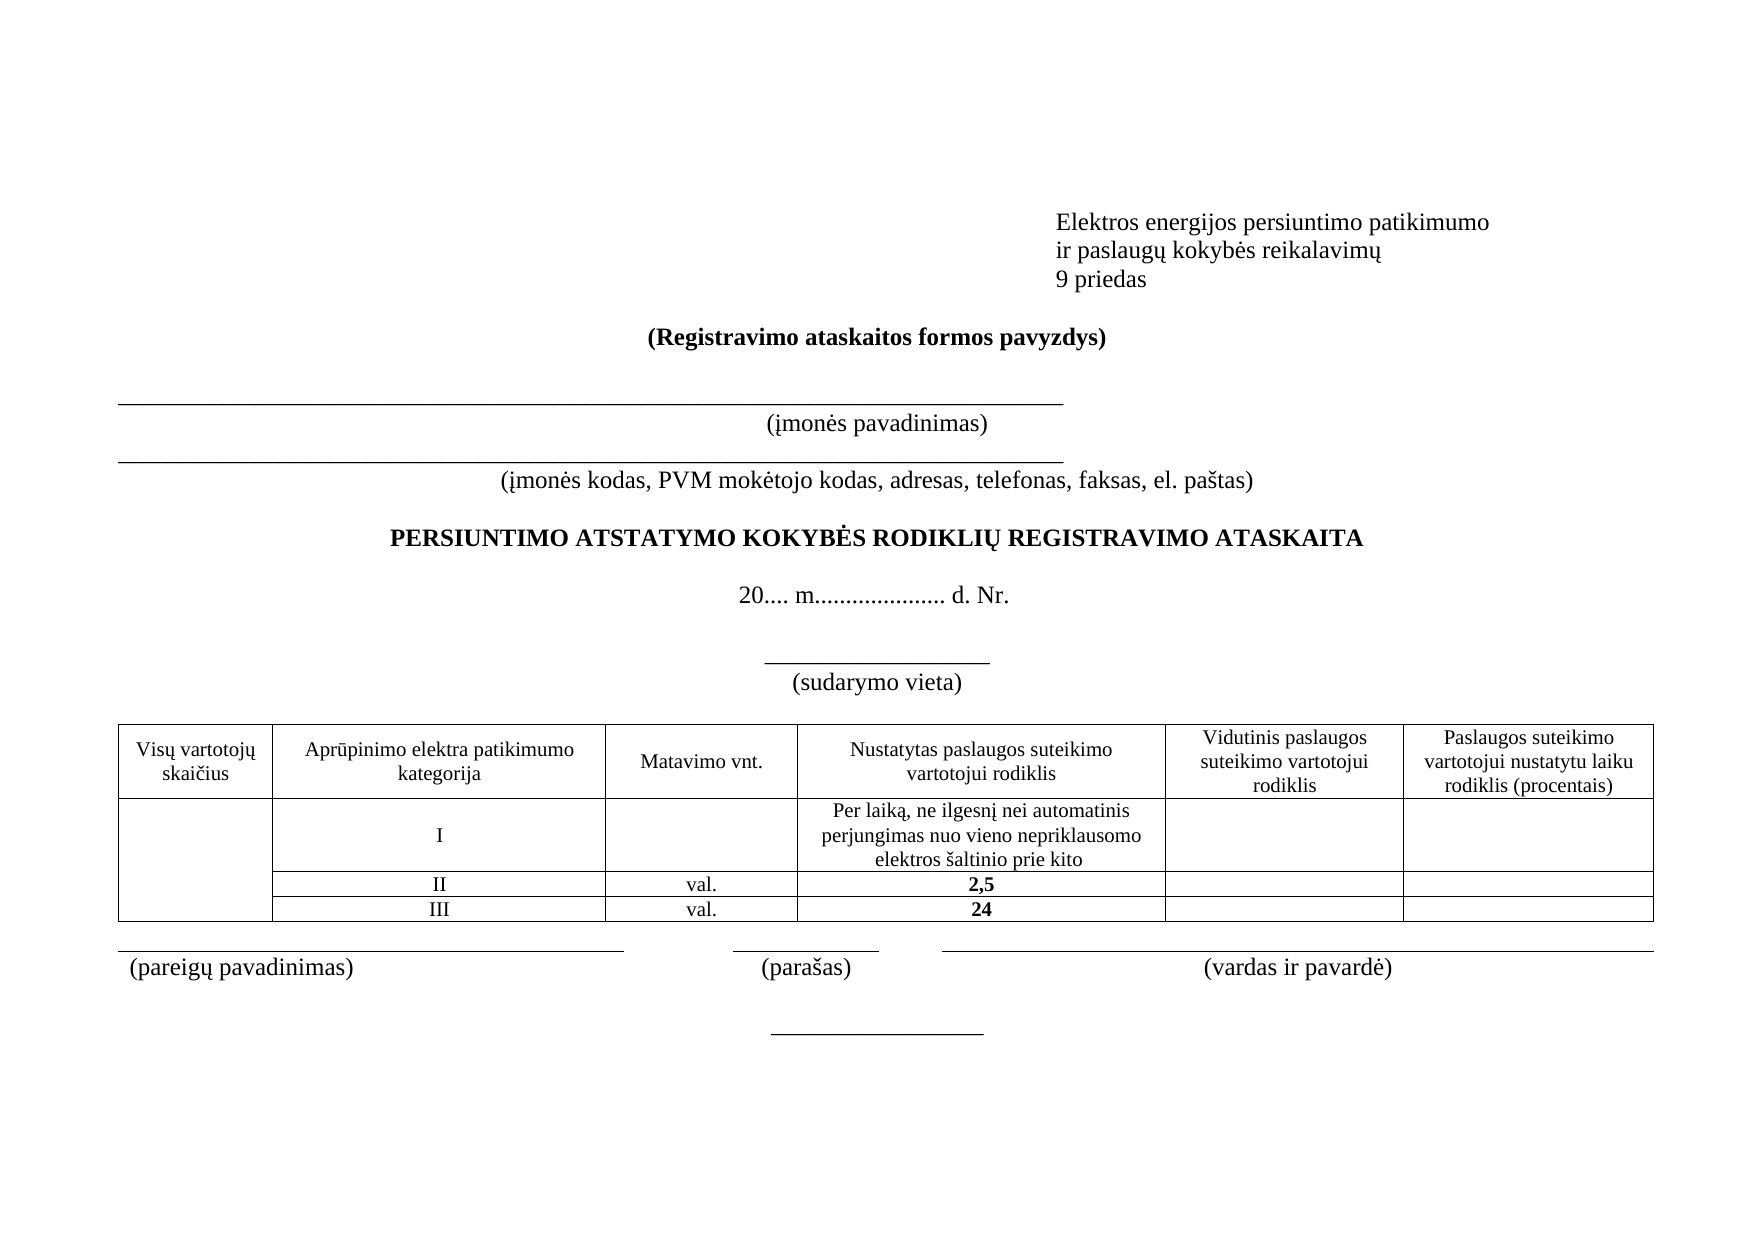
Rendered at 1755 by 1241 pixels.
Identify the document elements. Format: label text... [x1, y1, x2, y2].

table_cell val. [606, 872, 797, 896]
table_header Visų vartotojų skaičius [119, 725, 272, 797]
table_header Aprūpinimo elektra patikimumo kategorija [273, 725, 605, 797]
table_cell [1404, 872, 1653, 896]
text _________________ [118, 1009, 1636, 1038]
text PERSIUNTIMO ATSTATYMO KOKYBĖS RODIKLIŲ REGISTRAVIMO ATASKAITA [118, 523, 1636, 552]
table_cell III [273, 897, 605, 921]
table_cell [1166, 872, 1403, 896]
table_cell I [273, 799, 605, 871]
table_header (parašas) [733, 952, 879, 980]
table_cell Per laiką, ne ilgesnį nei automatinis perjungimas nuo vieno nepriklausomo elektros šaltinio prie kito [798, 799, 1165, 871]
text (Registravimo ataskaitos formos pavyzdys) [118, 322, 1636, 350]
table_cell 2,5 [798, 872, 1165, 896]
table_cell [1404, 897, 1653, 921]
table_cell [1166, 897, 1403, 921]
text (įmonės kodas, PVM mokėtojo kodas, adresas, telefonas, faksas, el. paštas) [118, 465, 1636, 494]
text ir paslaugų kokybės reikalavimų [1056, 235, 1636, 264]
text (sudarymo vieta) [118, 667, 1636, 695]
table_cell [1166, 799, 1403, 871]
table_header [624, 951, 733, 980]
table_cell [1404, 799, 1653, 871]
table_header (vardas ir pavardė) [942, 952, 1654, 980]
table_cell val. [606, 897, 797, 921]
text _ [118, 437, 1636, 465]
text 9 priedas [1056, 264, 1636, 293]
table_cell [606, 799, 797, 871]
table_cell II [273, 872, 605, 896]
text 20.... m..................... d. Nr. [118, 580, 1636, 609]
table_cell [119, 799, 272, 921]
table_header Matavimo vnt. [606, 725, 797, 797]
table_header Nustatytas paslaugos suteikimo vartotojui rodiklis [798, 725, 1165, 797]
table_header Paslaugos suteikimo vartotojui nustatytu laiku rodiklis (procentais) [1404, 725, 1653, 797]
text Elektros energijos persiuntimo patikimumo [1056, 207, 1636, 235]
text _ [118, 379, 1636, 408]
table_header (pareigų pavadinimas) [118, 952, 624, 980]
table_cell 24 [798, 897, 1165, 921]
text __________________ [118, 638, 1636, 667]
table_header Vidutinis paslaugos suteikimo vartotojui rodiklis [1166, 725, 1403, 797]
table_header [879, 951, 942, 980]
text (įmonės pavadinimas) [118, 408, 1636, 437]
